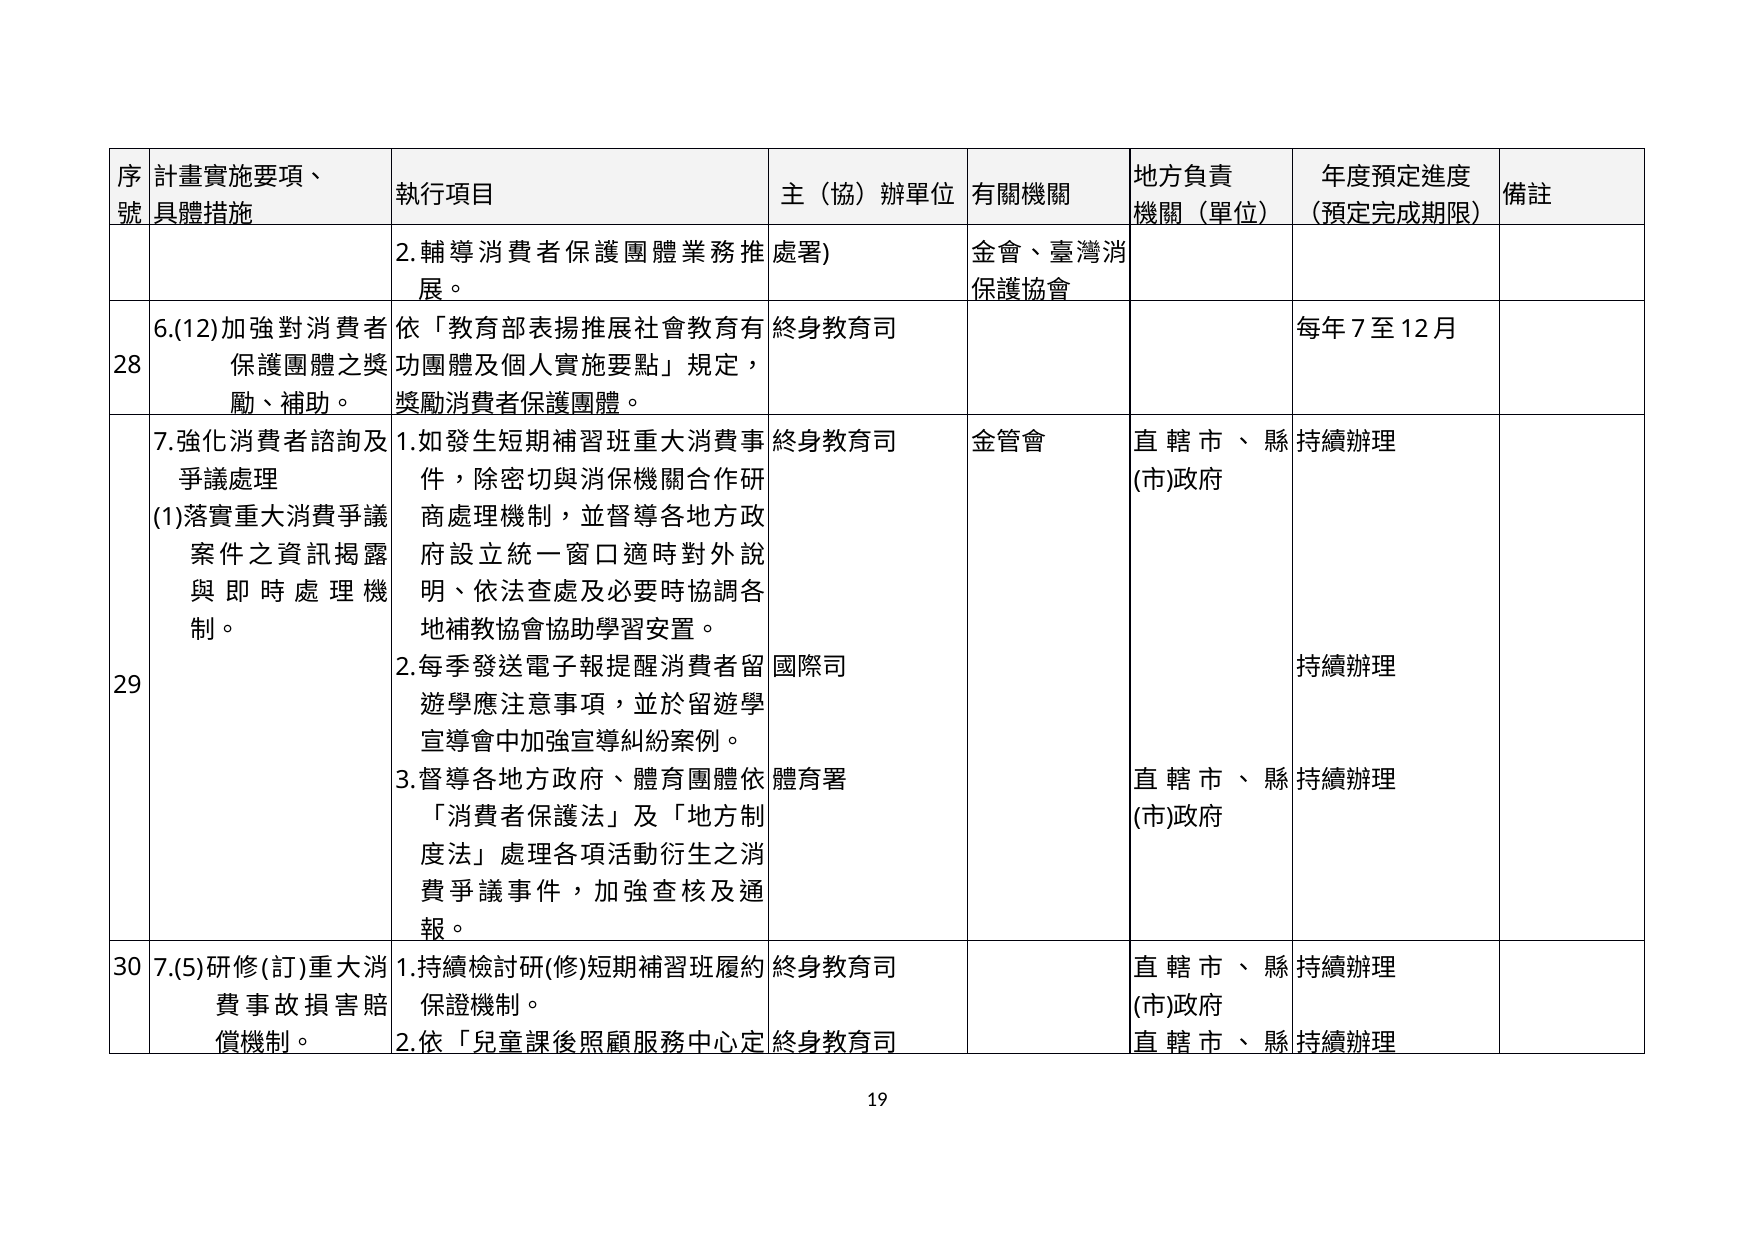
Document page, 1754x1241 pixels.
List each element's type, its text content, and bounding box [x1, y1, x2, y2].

table_cell [1500, 225, 1644, 300]
table_cell [150, 225, 391, 300]
table_header 計畫實施要項、 具體措施 [150, 149, 391, 224]
table_cell 持續辦理 持續辦理 持續辦理 [1293, 415, 1499, 940]
table_cell 直轄市、縣(市)政府 直轄市、縣(市)政府 [1131, 415, 1292, 940]
table_cell [968, 301, 1129, 414]
table_cell 7.(5)研修(訂)重大消費事故損害賠償機制。 [150, 941, 391, 1053]
table_header 有關機關 [968, 149, 1129, 224]
table_cell 1.持續檢討研(修)短期補習班履約保證機制。 2.依「兒童課後照顧服務中心定 [392, 941, 768, 1053]
table_header 主（協）辦單位 [769, 149, 967, 224]
table_cell 7.強化消費者諮詢及爭議處理 (1)落實重大消費爭議案件之資訊揭露與即時處理機制。 [150, 415, 391, 940]
table_cell [1131, 225, 1292, 300]
table_cell [968, 941, 1129, 1053]
table_cell 金會、臺灣消保護協會 [968, 225, 1129, 300]
table_cell [110, 941, 149, 1053]
table_cell [110, 225, 149, 300]
table_cell [1293, 225, 1499, 300]
table_cell 終身教育司 終身教育司 [769, 941, 967, 1053]
table_cell [1500, 301, 1644, 414]
table_cell [1500, 415, 1644, 940]
table_header 執行項目 [392, 149, 768, 224]
table_cell [110, 301, 149, 414]
table_cell 依「教育部表揚推展社會教育有功團體及個人實施要點」規定，獎勵消費者保護團體。 [392, 301, 768, 414]
table_cell 直轄市、縣(市)政府 直轄市、縣 [1131, 941, 1292, 1053]
table_header 地方負責 機關（單位） [1131, 149, 1292, 224]
table_cell 1.如發生短期補習班重大消費事件，除密切與消保機關合作研商處理機制，並督導各地方政府設立統一窗口適時對外說明、依法查處及必要時協調各地補教協會協助學習安置。 2.每季發送電子報提醒消費者留遊學應注意事項，並於留遊學宣導會中加強宣導糾紛案例。 3.督導各地方政府、體育團體依「消費者保護法」及「地方制度法」處理各項活動衍生之消費爭議事件，加強查核及通報。 [392, 415, 768, 940]
table_cell 終身教育司 [769, 301, 967, 414]
table_cell [1500, 941, 1644, 1053]
table_header 序號 [110, 149, 149, 224]
table_cell 持續辦理 持續辦理 [1293, 941, 1499, 1053]
table_cell 終身教育司 國際司 體育署 [769, 415, 967, 940]
table_cell 處署) [769, 225, 967, 300]
table_cell 6.(12)加強對消費者保護團體之獎勵、補助。 [150, 301, 391, 414]
table_cell [1131, 301, 1292, 414]
table_header 年度預定進度 （預定完成期限） [1293, 149, 1499, 224]
table_cell 每年7至12月 [1293, 301, 1499, 414]
table_header 備註 [1500, 149, 1644, 224]
table_cell 2.輔導消費者保護團體業務推展。 [392, 225, 768, 300]
table_cell 金管會 [968, 415, 1129, 940]
table_cell [110, 415, 149, 940]
